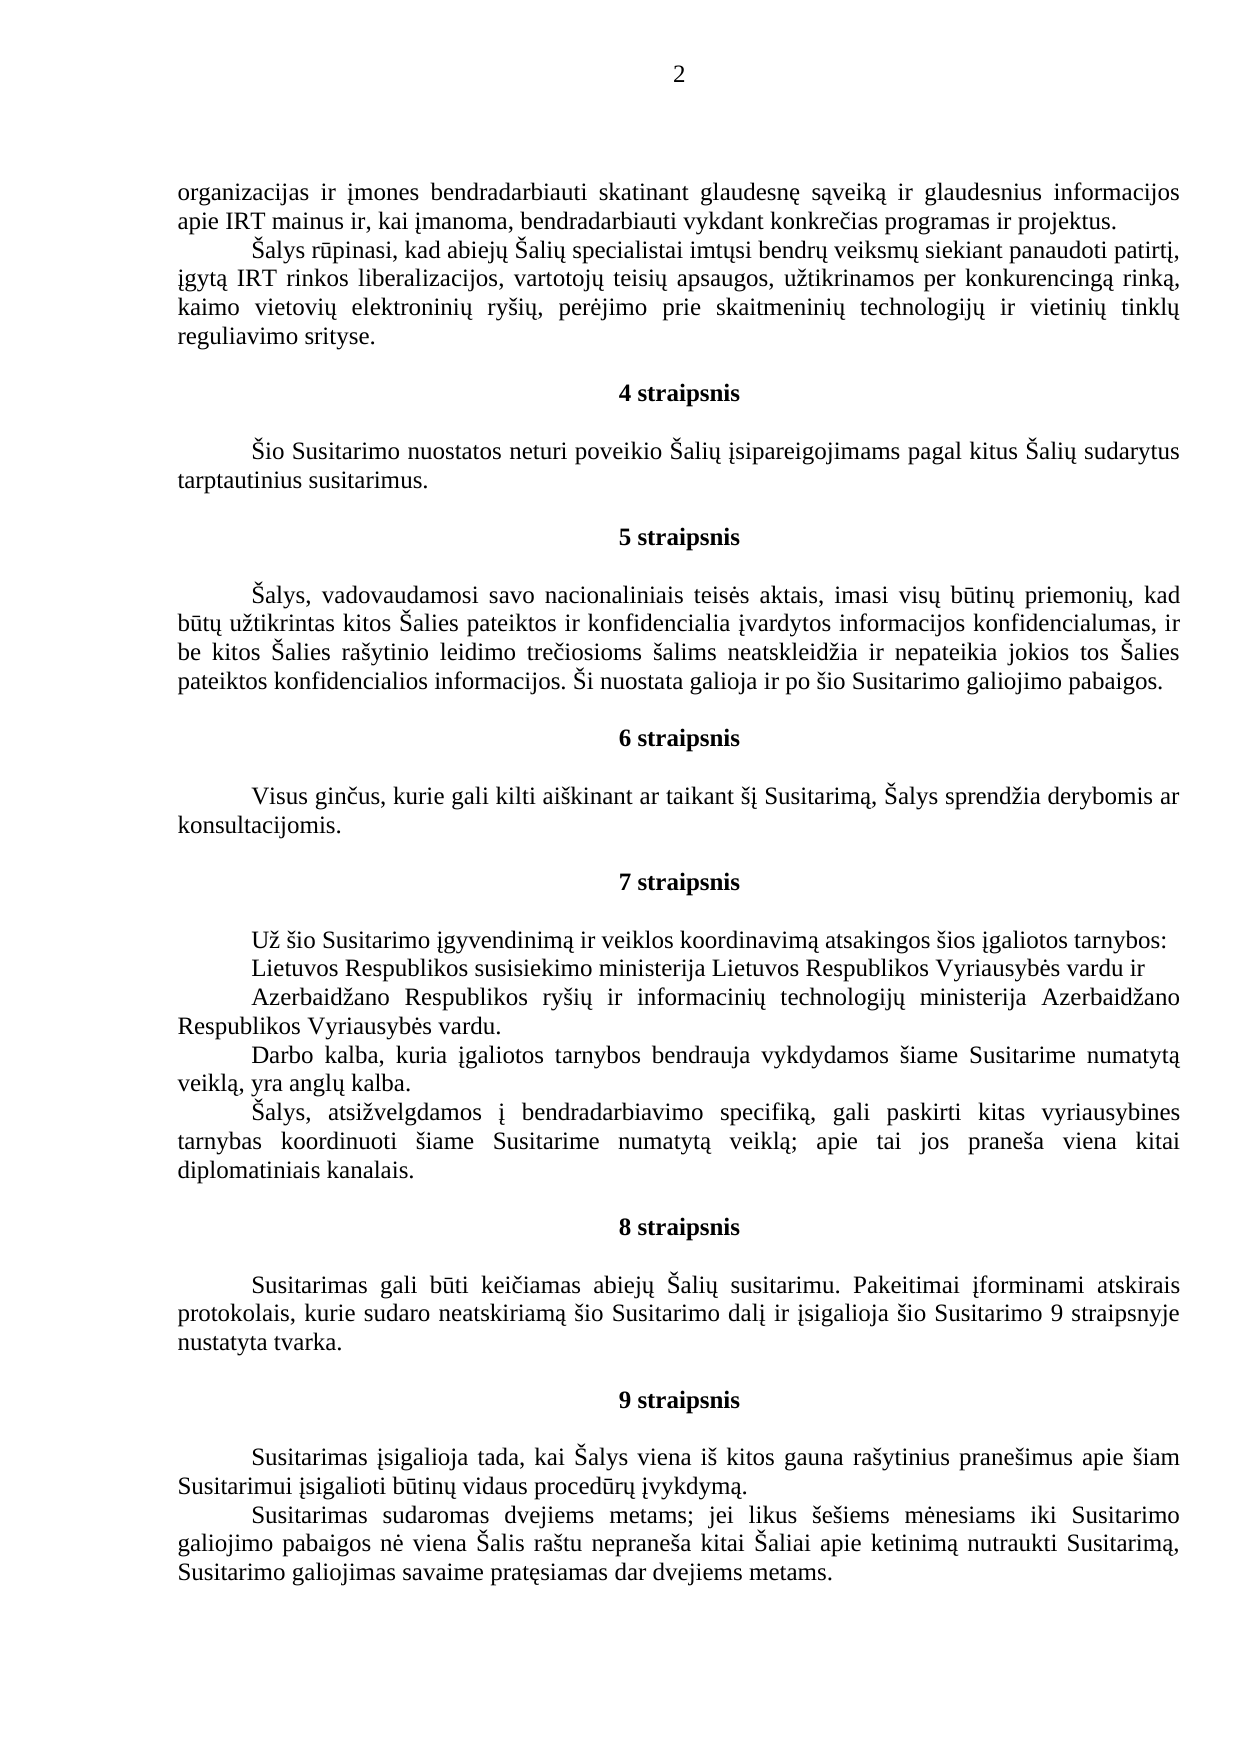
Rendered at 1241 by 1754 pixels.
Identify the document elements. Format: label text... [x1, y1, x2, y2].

text Šio Susitarimo nuostatos neturi poveikio Šalių įsipareigojimams pagal kitus Šalių sudarytus tarptautinius susitarimus. [177, 436, 1181, 493]
text 5 straipsnis [177, 522, 1181, 551]
text Šalys, atsižvelgdamos į bendradarbiavimo specifiką, gali paskirti kitas vyriausybines tarnybas koordinuoti šiame Susitarime numatytą veiklą; apie tai jos praneša viena kitai diplomatiniais kanalais. [177, 1097, 1181, 1183]
text Azerbaidžano Respublikos ryšių ir informacinių technologijų ministerija Azerbaidžano Respublikos Vyriausybės vardu. [177, 982, 1181, 1040]
text 9 straipsnis [177, 1385, 1181, 1413]
text Šalys rūpinasi, kad abiejų Šalių specialistai imtųsi bendrų veiksmų siekiant panaudoti patirtį, įgytą IRT rinkos liberalizacijos, vartotojų teisių apsaugos, užtikrinamos per konkurencingą rinką, kaimo vietovių elektroninių ryšių, perėjimo prie skaitmeninių technologijų ir vietinių tinklų reguliavimo srityse. [177, 235, 1181, 350]
text Darbo kalba, kuria įgaliotos tarnybos bendrauja vykdydamos šiame Susitarime numatytą veiklą, yra anglų kalba. [177, 1040, 1181, 1097]
text 4 straipsnis [177, 378, 1181, 407]
text Už šio Susitarimo įgyvendinimą ir veiklos koordinavimą atsakingos šios įgaliotos tarnybos: [177, 925, 1181, 953]
text Susitarimas įsigalioja tada, kai Šalys viena iš kitos gauna rašytinius pranešimus apie šiam Susitarimui įsigalioti būtinų vidaus procedūrų įvykdymą. [177, 1442, 1181, 1500]
text Lietuvos Respublikos susisiekimo ministerija Lietuvos Respublikos Vyriausybės vardu ir [177, 953, 1181, 982]
text Visus ginčus, kurie gali kilti aiškinant ar taikant šį Susitarimą, Šalys sprendžia derybomis ar konsultacijomis. [177, 781, 1181, 838]
text 6 straipsnis [177, 723, 1181, 752]
text Susitarimas sudaromas dvejiems metams; jei likus šešiems mėnesiams iki Susitarimo galiojimo pabaigos nė viena Šalis raštu nepraneša kitai Šaliai apie ketinimą nutraukti Susitarimą, Susitarimo galiojimas savaime pratęsiamas dar dvejiems metams. [177, 1500, 1181, 1586]
text 7 straipsnis [177, 867, 1181, 896]
text Šalys, vadovaudamosi savo nacionaliniais teisės aktais, imasi visų būtinų priemonių, kad būtų užtikrintas kitos Šalies pateiktos ir konfidencialia įvardytos informacijos konfidencialumas, ir be kitos Šalies rašytinio leidimo trečiosioms šalims neatskleidžia ir nepateikia jokios tos Šalies pateiktos konfidencialios informacijos. Ši nuostata galioja ir po šio Susitarimo galiojimo pabaigos. [177, 580, 1181, 695]
text organizacijas ir įmones bendradarbiauti skatinant glaudesnę sąveiką ir glaudesnius informacijos apie IRT mainus ir, kai įmanoma, bendradarbiauti vykdant konkrečias programas ir projektus. [177, 177, 1181, 235]
text Susitarimas gali būti keičiamas abiejų Šalių susitarimu. Pakeitimai įforminami atskirais protokolais, kurie sudaro neatskiriamą šio Susitarimo dalį ir įsigalioja šio Susitarimo 9 straipsnyje nustatyta tvarka. [177, 1270, 1181, 1356]
text 8 straipsnis [177, 1212, 1181, 1241]
